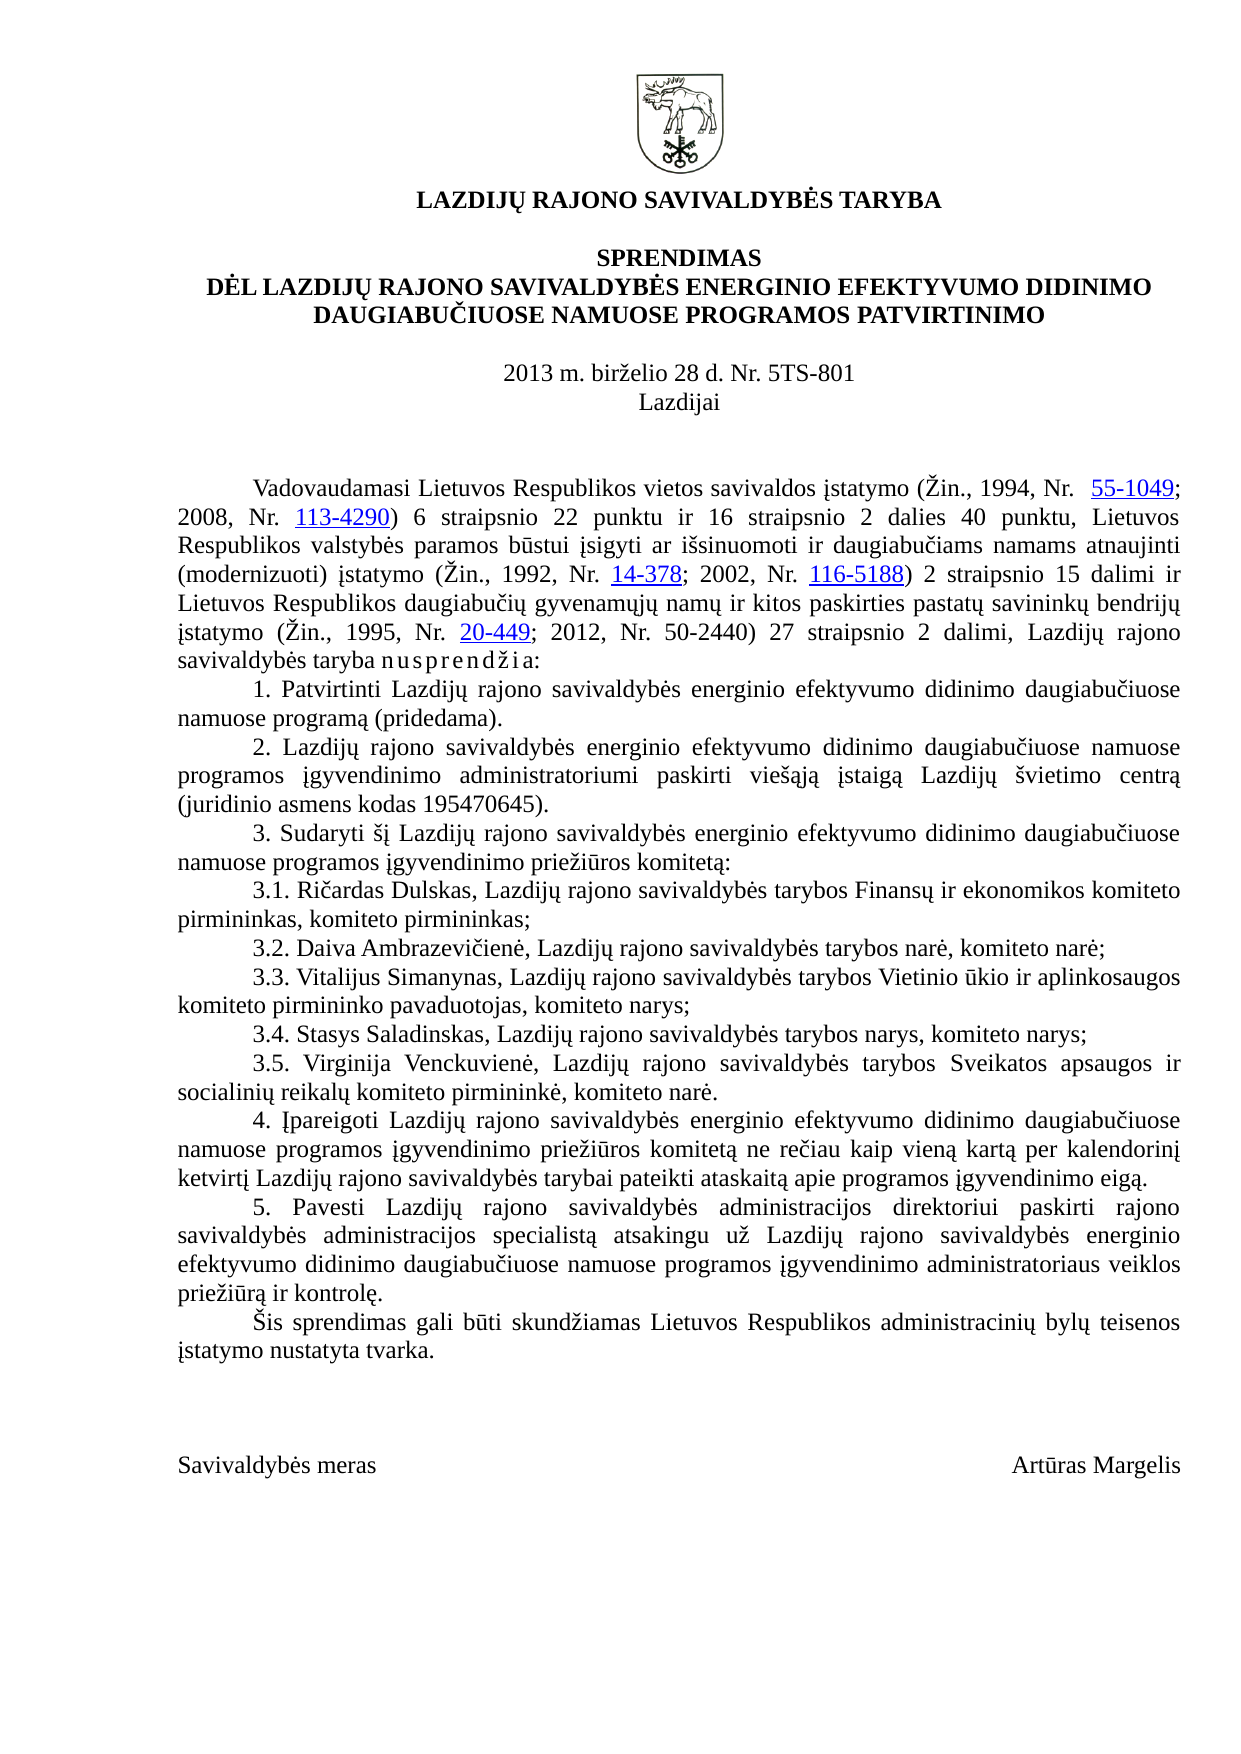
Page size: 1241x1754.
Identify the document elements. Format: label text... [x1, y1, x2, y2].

text 3.4. Stasys Saladinskas, Lazdijų rajono savivaldybės tarybos narys, komiteto narys; [177, 1019, 1181, 1048]
text 4. Įpareigoti Lazdijų rajono savivaldybės energinio efektyvumo didinimo daugiabučiuose namuose programos įgyvendinimo priežiūros komitetą ne rečiau kaip vieną kartą per kalendorinį ketvirtį Lazdijų rajono savivaldybės tarybai pateikti ataskaitą apie programos įgyvendinimo eigą. [177, 1106, 1181, 1192]
text LAZDIJŲ RAJONO SAVIVALDYBĖS TARYBA [177, 186, 1181, 214]
text Lazdijai [177, 387, 1181, 416]
text Šis sprendimas gali būti skundžiamas Lietuvos Respublikos administracinių bylų teisenos įstatymo nustatyta tvarka. [177, 1307, 1181, 1364]
text 3.2. Daiva Ambrazevičienė, Lazdijų rajono savivaldybės tarybos narė, komiteto narė; [177, 933, 1181, 962]
text 3.1. Ričardas Dulskas, Lazdijų rajono savivaldybės tarybos Finansų ir ekonomikos komiteto pirmininkas, komiteto pirmininkas; [177, 876, 1181, 933]
text Savivaldybės meras Artūras Margelis [177, 1451, 1181, 1479]
text 3.3. Vitalijus Simanynas, Lazdijų rajono savivaldybės tarybos Vietinio ūkio ir aplinkosaugos komiteto pirmininko pavaduotojas, komiteto narys; [177, 962, 1181, 1019]
text Vadovaudamasi Lietuvos Respublikos vietos savivaldos įstatymo (Žin., 1994, Nr. 55-1049; 2008, Nr. 113-4290) 6 straipsnio 22 punktu ir 16 straipsnio 2 dalies 40 punktu, Lietuvos Respublikos valstybės paramos būstui įsigyti ar išsinuomoti ir daugiabučiams namams atnaujinti (modernizuoti) įstatymo (Žin., 1992, Nr. 14-378; 2002, Nr. 116-5188) 2 straipsnio 15 dalimi ir Lietuvos Respublikos daugiabučių gyvenamųjų namų ir kitos paskirties pastatų savininkų bendrijų įstatymo (Žin., 1995, Nr. 20-449; 2012, Nr. 50-2440) 27 straipsnio 2 dalimi, Lazdijų rajono savivaldybės taryba nusprendžia: [177, 473, 1181, 674]
text 3.5. Virginija Venckuvienė, Lazdijų rajono savivaldybės tarybos Sveikatos apsaugos ir socialinių reikalų komiteto pirmininkė, komiteto narė. [177, 1048, 1181, 1106]
text DĖL LAZDIJŲ RAJONO SAVIVALDYBĖS ENERGINIO EFEKTYVUMO DIDINIMO DAUGIABUČIUOSE NAMUOSE PROGRAMOS PATVIRTINIMO [177, 272, 1181, 329]
text 2. Lazdijų rajono savivaldybės energinio efektyvumo didinimo daugiabučiuose namuose programos įgyvendinimo administratoriumi paskirti viešąją įstaigą Lazdijų švietimo centrą (juridinio asmens kodas 195470645). [177, 732, 1181, 818]
text 2013 m. birželio 28 d. Nr. 5TS-801 [177, 358, 1181, 387]
text SPRENDIMAS [177, 243, 1181, 272]
text 3. Sudaryti šį Lazdijų rajono savivaldybės energinio efektyvumo didinimo daugiabučiuose namuose programos įgyvendinimo priežiūros komitetą: [177, 818, 1181, 876]
text 1. Patvirtinti Lazdijų rajono savivaldybės energinio efektyvumo didinimo daugiabučiuose namuose programą (pridedama). [177, 674, 1181, 732]
text 5. Pavesti Lazdijų rajono savivaldybės administracijos direktoriui paskirti rajono savivaldybės administracijos specialistą atsakingu už Lazdijų rajono savivaldybės energinio efektyvumo didinimo daugiabučiuose namuose programos įgyvendinimo administratoriaus veiklos priežiūrą ir kontrolę. [177, 1192, 1181, 1307]
